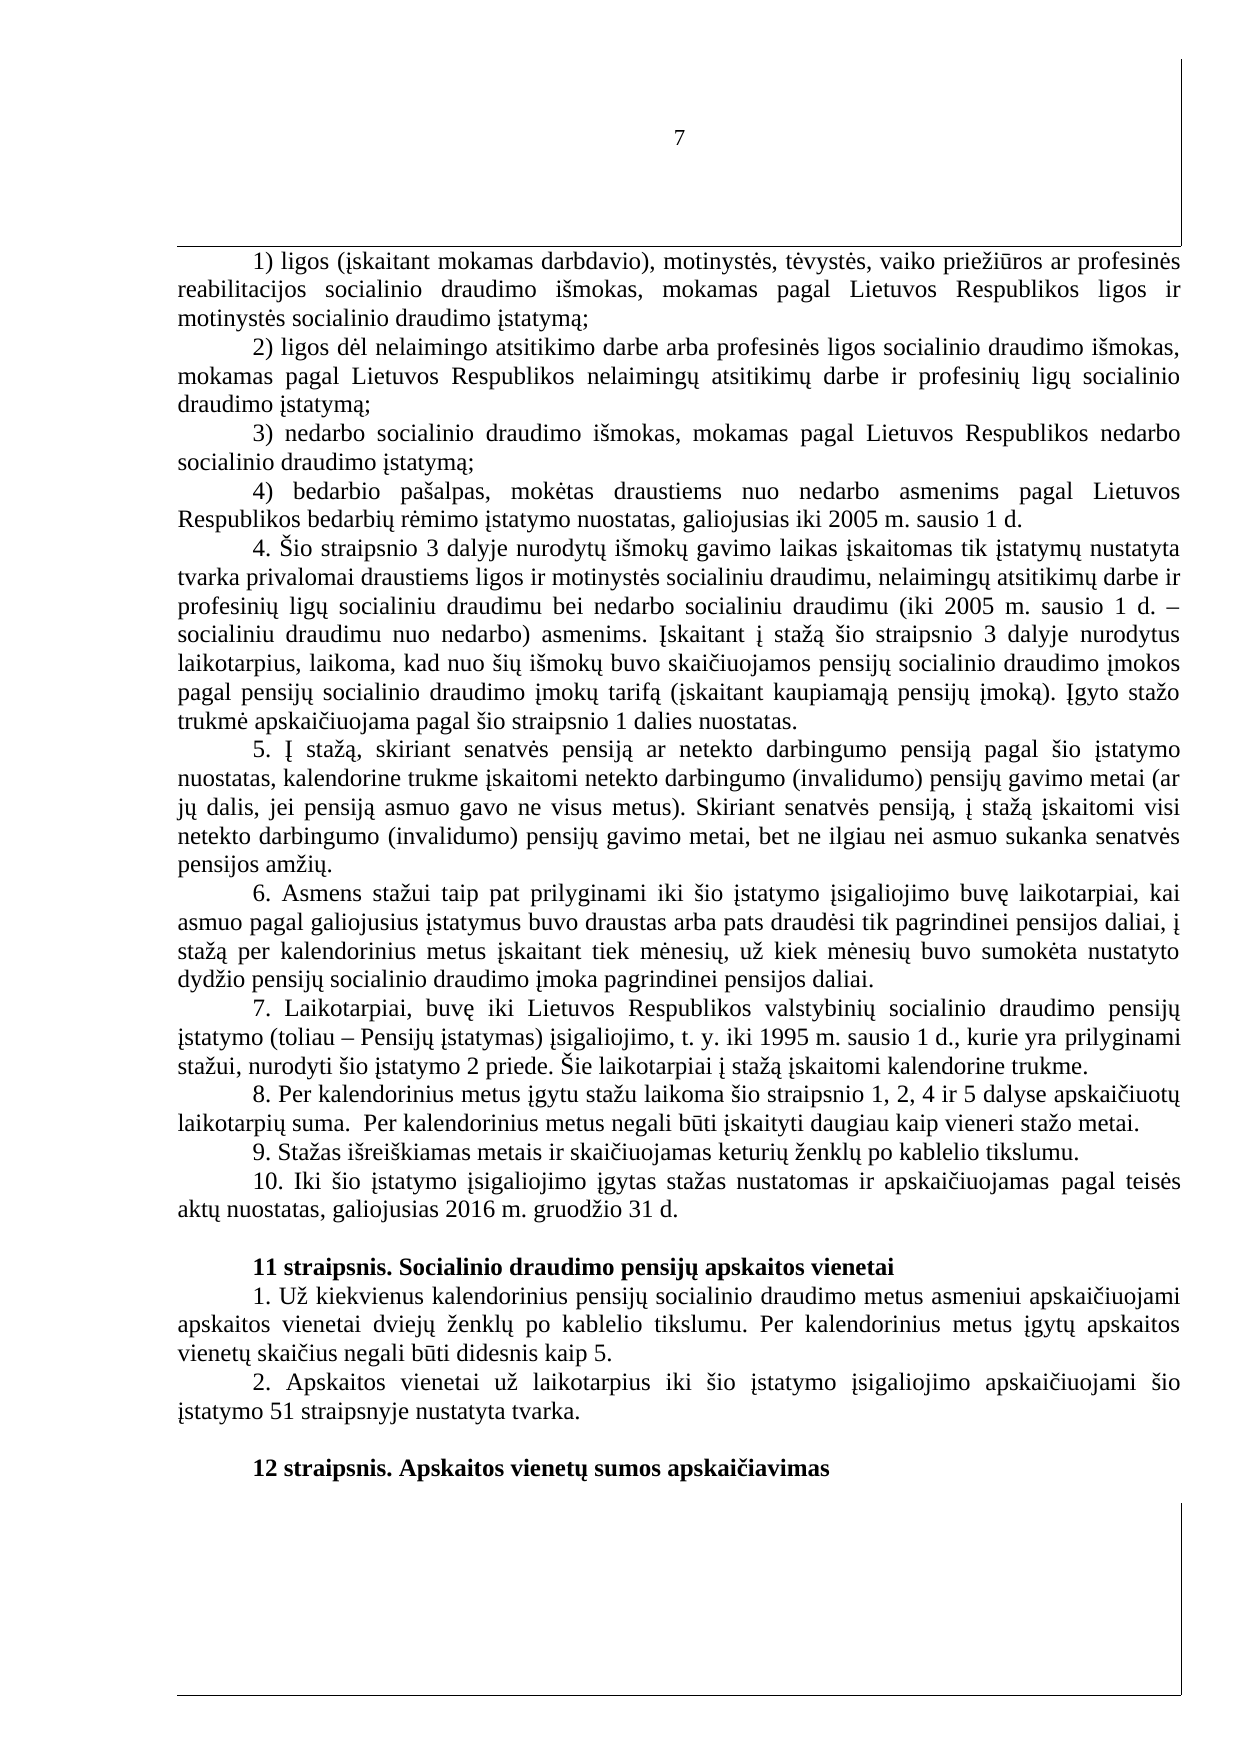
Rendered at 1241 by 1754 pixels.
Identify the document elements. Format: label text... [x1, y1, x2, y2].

text 12 straipsnis. Apskaitos vienetų sumos apskaičiavimas [177, 1453, 1181, 1482]
text 1) ligos (įskaitant mokamas darbdavio), motinystės, tėvystės, vaiko priežiūros ar profesinės reabilitacijos socialinio draudimo išmokas, mokamas pagal Lietuvos Respublikos ligos ir motinystės socialinio draudimo įstatymą; [177, 246, 1181, 332]
text 9. Stažas išreiškiamas metais ir skaičiuojamas keturių ženklų po kablelio tikslumu. [177, 1137, 1181, 1166]
text 6. Asmens stažui taip pat prilyginami iki šio įstatymo įsigaliojimo buvę laikotarpiai, kai asmuo pagal galiojusius įstatymus buvo draustas arba pats draudėsi tik pagrindinei pensijos daliai, į stažą per kalendorinius metus įskaitant tiek mėnesių, už kiek mėnesių buvo sumokėta nustatyto dydžio pensijų socialinio draudimo įmoka pagrindinei pensijos daliai. [177, 878, 1181, 993]
text 10. Iki šio įstatymo įsigaliojimo įgytas stažas nustatomas ir apskaičiuojamas pagal teisės aktų nuostatas, galiojusias 2016 m. gruodžio 31 d. [177, 1166, 1181, 1223]
text 2) ligos dėl nelaimingo atsitikimo darbe arba profesinės ligos socialinio draudimo išmokas, mokamas pagal Lietuvos Respublikos nelaimingų atsitikimų darbe ir profesinių ligų socialinio draudimo įstatymą; [177, 332, 1181, 418]
text 1. Už kiekvienus kalendorinius pensijų socialinio draudimo metus asmeniui apskaičiuojami apskaitos vienetai dviejų ženklų po kablelio tikslumu. Per kalendorinius metus įgytų apskaitos vienetų skaičius negali būti didesnis kaip 5. [177, 1281, 1181, 1367]
text 8. Per kalendorinius metus įgytu stažu laikoma šio straipsnio 1, 2, 4 ir 5 dalyse apskaičiuotų laikotarpių suma. Per kalendorinius metus negali būti įskaityti daugiau kaip vieneri stažo metai. [177, 1079, 1181, 1137]
text 11 straipsnis. Socialinio draudimo pensijų apskaitos vienetai [177, 1252, 1181, 1281]
text 7. Laikotarpiai, buvę iki Lietuvos Respublikos valstybinių socialinio draudimo pensijų įstatymo (toliau – Pensijų įstatymas) įsigaliojimo, t. y. iki 1995 m. sausio 1 d., kurie yra prilyginami stažui, nurodyti šio įstatymo 2 priede. Šie laikotarpiai į stažą įskaitomi kalendorine trukme. [177, 993, 1181, 1079]
text 5. Į stažą, skiriant senatvės pensiją ar netekto darbingumo pensiją pagal šio įstatymo nuostatas, kalendorine trukme įskaitomi netekto darbingumo (invalidumo) pensijų gavimo metai (ar jų dalis, jei pensiją asmuo gavo ne visus metus). Skiriant senatvės pensiją, į stažą įskaitomi visi netekto darbingumo (invalidumo) pensijų gavimo metai, bet ne ilgiau nei asmuo sukanka senatvės pensijos amžių. [177, 734, 1181, 878]
text 2. Apskaitos vienetai už laikotarpius iki šio įstatymo įsigaliojimo apskaičiuojami šio įstatymo 51 straipsnyje nustatyta tvarka. [177, 1367, 1181, 1424]
text 3) nedarbo socialinio draudimo išmokas, mokamas pagal Lietuvos Respublikos nedarbo socialinio draudimo įstatymą; [177, 418, 1181, 476]
text 4. Šio straipsnio 3 dalyje nurodytų išmokų gavimo laikas įskaitomas tik įstatymų nustatyta tvarka privalomai draustiems ligos ir motinystės socialiniu draudimu, nelaimingų atsitikimų darbe ir profesinių ligų socialiniu draudimu bei nedarbo socialiniu draudimu (iki 2005 m. sausio 1 d. – socialiniu draudimu nuo nedarbo) asmenims. Įskaitant į stažą šio straipsnio 3 dalyje nurodytus laikotarpius, laikoma, kad nuo šių išmokų buvo skaičiuojamos pensijų socialinio draudimo įmokos pagal pensijų socialinio draudimo įmokų tarifą (įskaitant kaupiamąją pensijų įmoką). Įgyto stažo trukmė apskaičiuojama pagal šio straipsnio 1 dalies nuostatas. [177, 533, 1181, 734]
text 4) bedarbio pašalpas, mokėtas draustiems nuo nedarbo asmenims pagal Lietuvos Respublikos bedarbių rėmimo įstatymo nuostatas, galiojusias iki 2005 m. sausio 1 d. [177, 476, 1181, 533]
